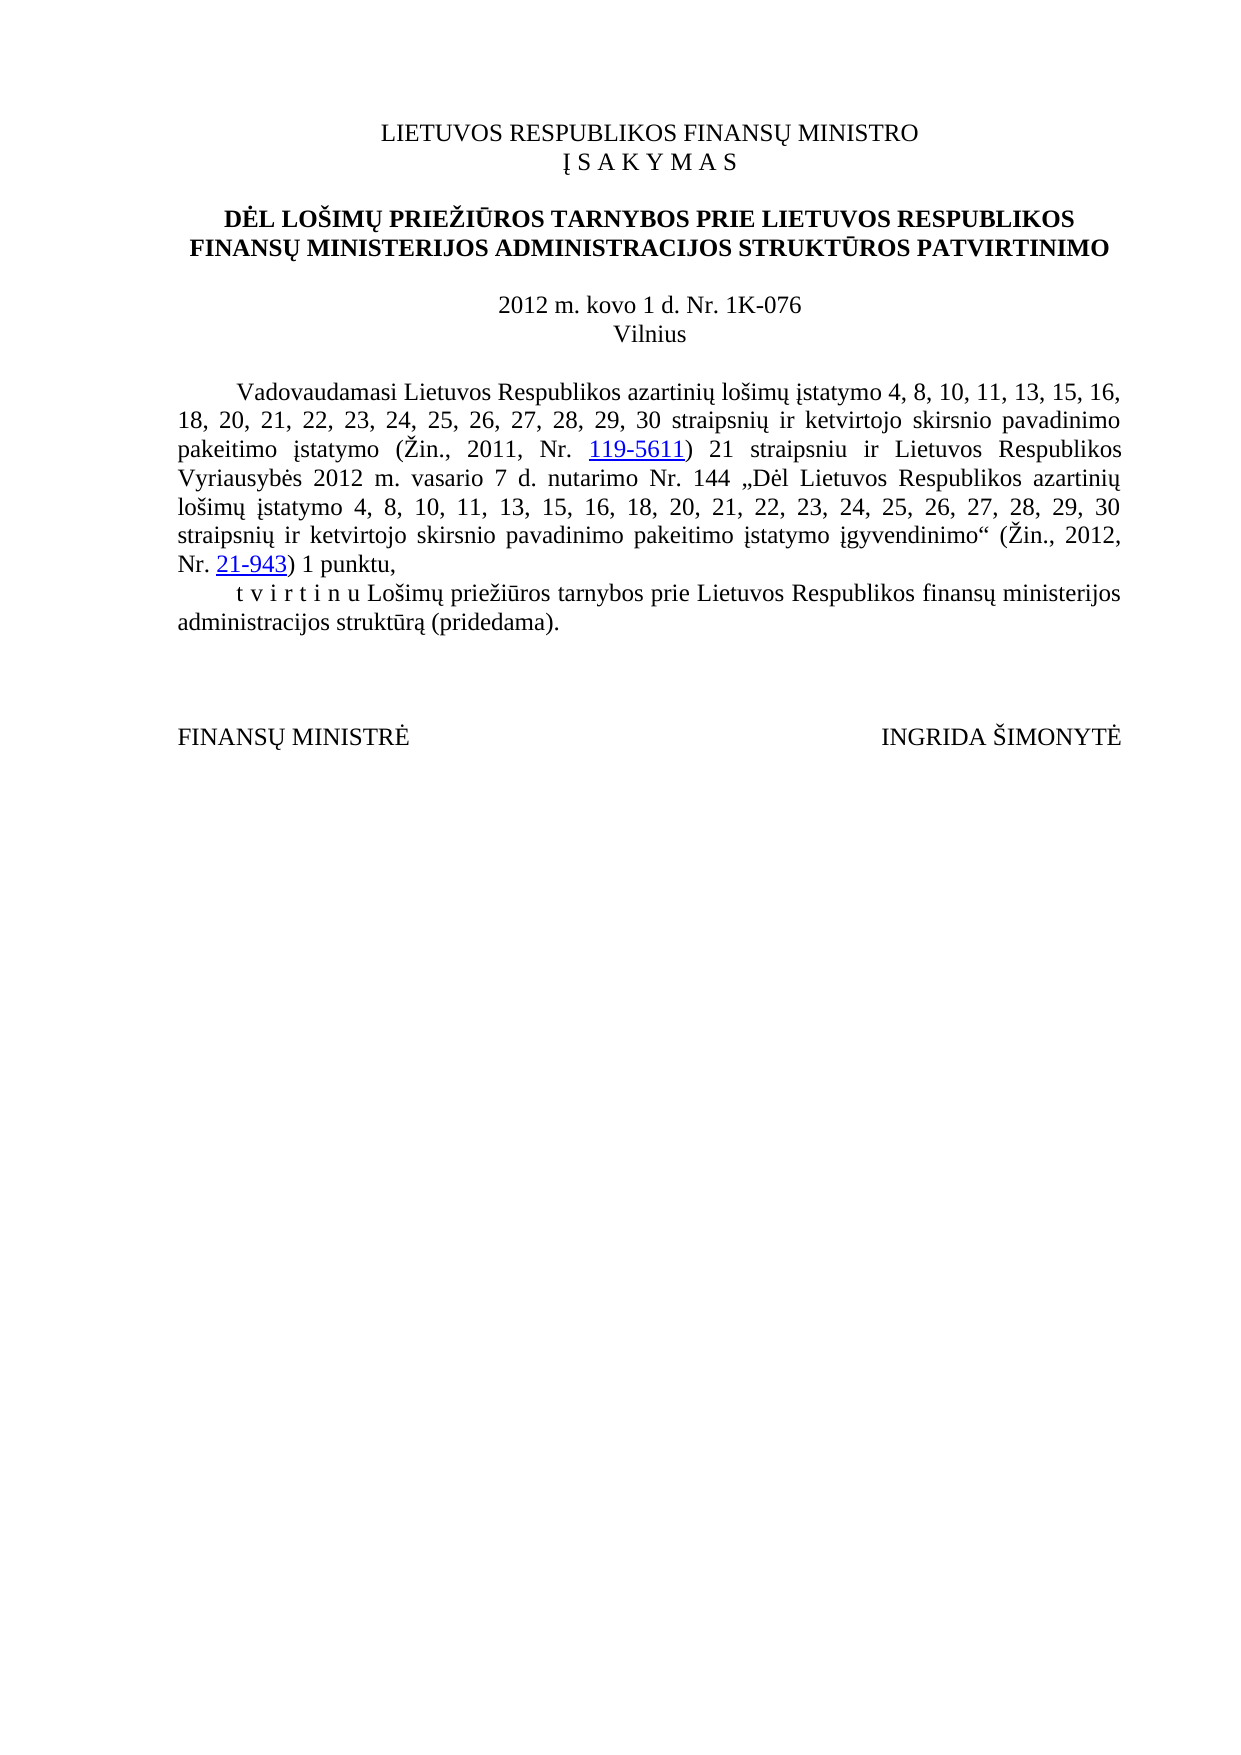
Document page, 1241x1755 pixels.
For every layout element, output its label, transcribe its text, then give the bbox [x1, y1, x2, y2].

text FINANSŲ MINISTRĖ INGRIDA ŠIMONYTĖ [177, 722, 1122, 751]
text 2012 m. kovo 1 d. Nr. 1K-076 [177, 291, 1122, 319]
text DĖL LOŠIMŲ PRIEŽIŪROS TARNYBOS PRIE LIETUVOS RESPUBLIKOS FINANSŲ MINISTERIJOS ADMINISTRACIJOS STRUKTŪROS PATVIRTINIMO [177, 204, 1122, 262]
text Į S A K Y M A S [177, 147, 1122, 176]
text t v i r t i n u Lošimų priežiūros tarnybos prie Lietuvos Respublikos finansų ministerijos administracijos struktūrą (pridedama). [177, 578, 1122, 636]
text Vadovaudamasi Lietuvos Respublikos azartinių lošimų įstatymo 4, 8, 10, 11, 13, 15, 16, 18, 20, 21, 22, 23, 24, 25, 26, 27, 28, 29, 30 straipsnių ir ketvirtojo skirsnio pavadinimo pakeitimo įstatymo (Žin., 2011, Nr. 119-5611) 21 straipsniu ir Lietuvos Respublikos Vyriausybės 2012 m. vasario 7 d. nutarimo Nr. 144 „Dėl Lietuvos Respublikos azartinių lošimų įstatymo 4, 8, 10, 11, 13, 15, 16, 18, 20, 21, 22, 23, 24, 25, 26, 27, 28, 29, 30 straipsnių ir ketvirtojo skirsnio pavadinimo pakeitimo įstatymo įgyvendinimo“ (Žin., 2012, Nr. 21-943) 1 punktu, [177, 377, 1122, 578]
text Vilnius [177, 319, 1122, 348]
text LIETUVOS RESPUBLIKOS FINANSŲ MINISTRO [177, 118, 1122, 147]
